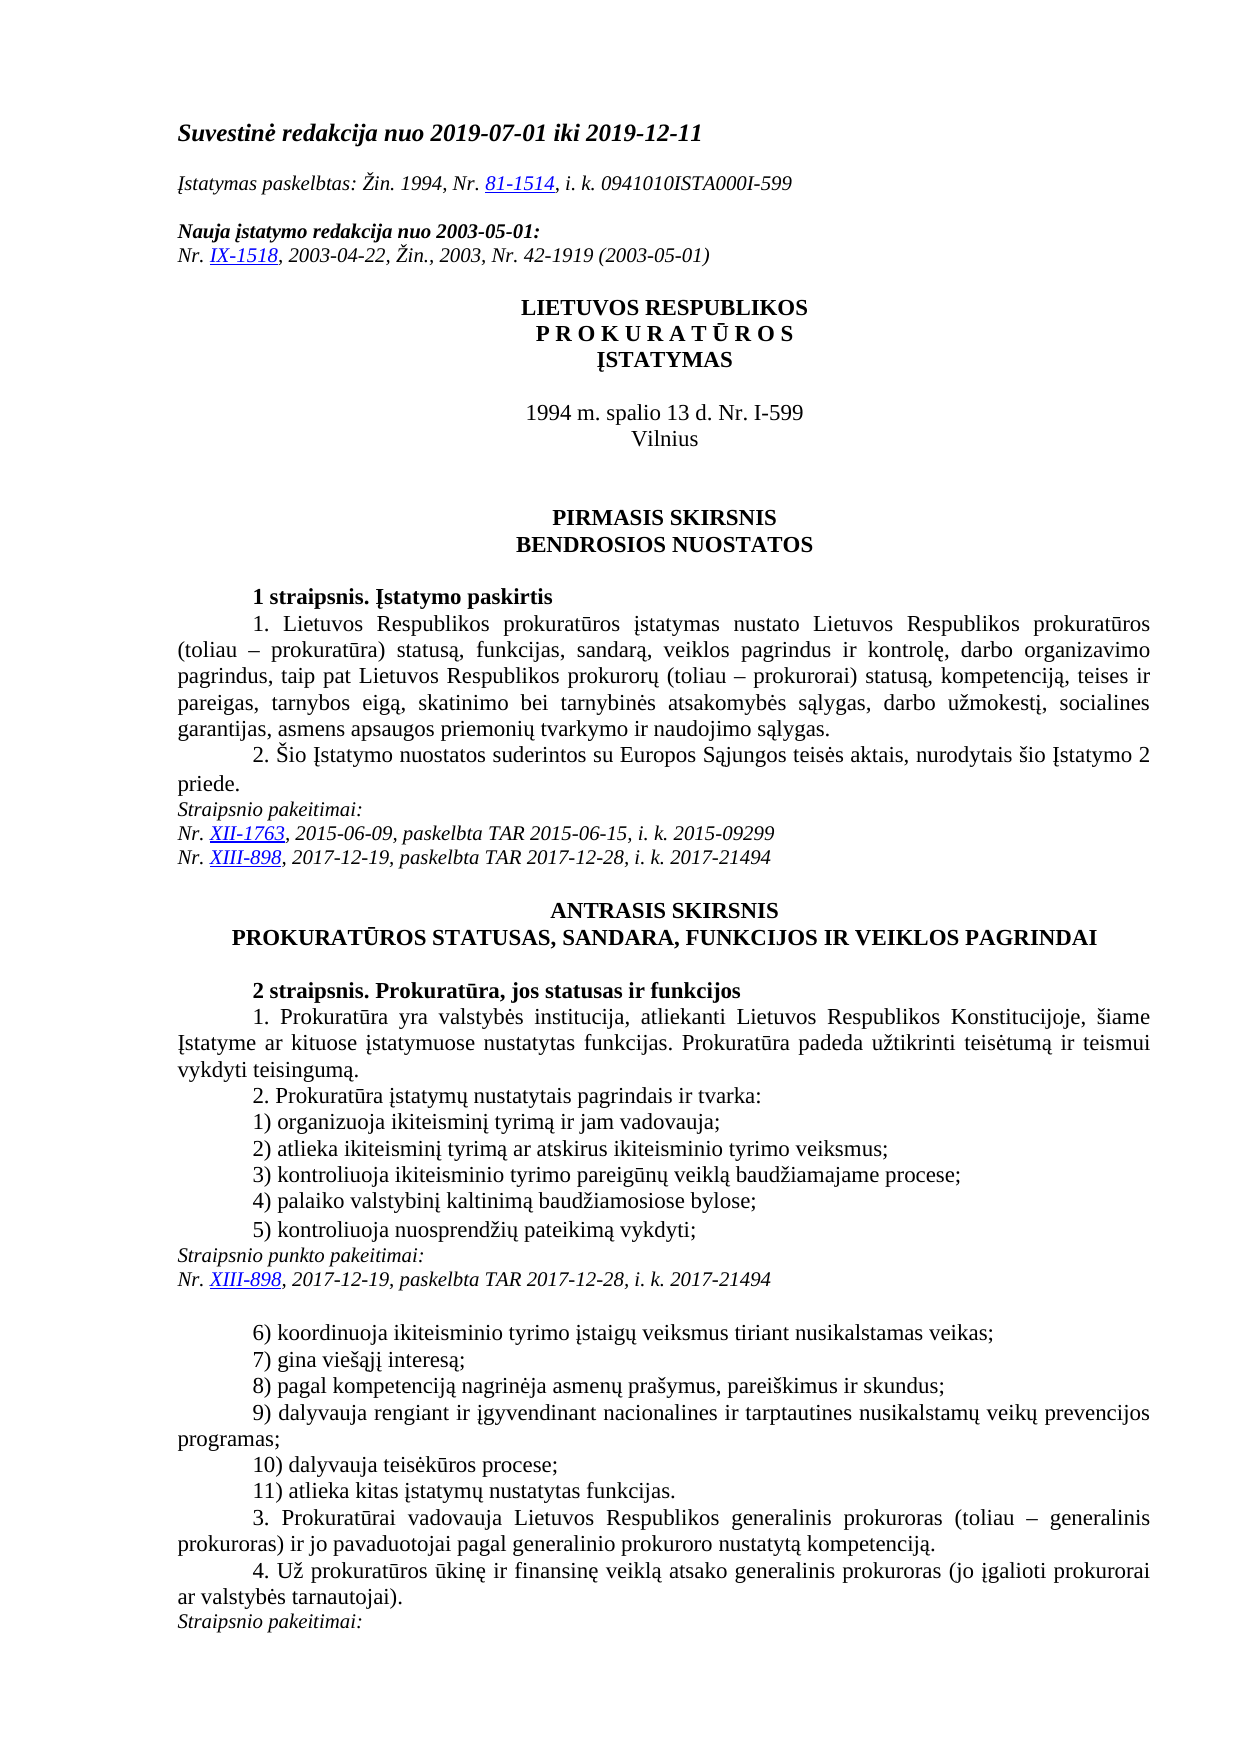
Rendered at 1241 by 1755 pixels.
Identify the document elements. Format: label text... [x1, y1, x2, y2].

text Straipsnio punkto pakeitimai: [177, 1243, 1152, 1267]
text 2) atlieka ikiteisminį tyrimą ar atskirus ikiteisminio tyrimo veiksmus; [177, 1135, 1152, 1161]
text PROKURATŪROS STATUSAS, sandara, FUNKCIJOS ir VEIKLOS PAGRINDAI [177, 924, 1152, 950]
text Suvestinė redakcija nuo 2019-07-01 iki 2019-12-11 [177, 118, 1152, 147]
text 8) pagal kompetenciją nagrinėja asmenų prašymus, pareiškimus ir skundus; [177, 1372, 1152, 1398]
text 3. Prokuratūrai vadovauja Lietuvos Respublikos generalinis prokuroras (toliau – generalinis prokuroras) ir jo pavaduotojai pagal generalinio prokuroro nustatytą kompetenciją. [177, 1504, 1152, 1557]
text 1 straipsnis. Įstatymo paskirtis [177, 583, 1152, 610]
text 2 straipsnis. Prokuratūra, jos statusas ir funkcijos [177, 977, 1152, 1003]
text Vilnius [177, 425, 1152, 452]
text 11) atlieka kitas įstatymų nustatytas funkcijas. [177, 1478, 1152, 1504]
text 4) palaiko valstybinį kaltinimą baudžiamosiose bylose; [177, 1187, 1152, 1214]
text ANTRASIS SKIRSNIS [177, 898, 1152, 924]
text 7) gina viešąjį interesą; [177, 1346, 1152, 1372]
text Nr. XIII-898, 2017-12-19, paskelbta TAR 2017-12-28, i. k. 2017-21494 [177, 1267, 1152, 1291]
text Straipsnio pakeitimai: [177, 797, 1152, 821]
text 10) dalyvauja teisėkūros procese; [177, 1451, 1152, 1478]
text 2. Šio Įstatymo nuostatos suderintos su Europos Sąjungos teisės aktais, nurodytais šio Įstatymo 2 priede. [177, 742, 1152, 797]
text 1. Prokuratūra yra valstybės institucija, atliekanti Lietuvos Respublikos Konstitucijoje, šiame Įstatyme ar kituose įstatymuose nustatytas funkcijas. Prokuratūra padeda užtikrinti teisėtumą ir teismui vykdyti teisingumą. [177, 1003, 1152, 1082]
text Straipsnio pakeitimai: [177, 1609, 1152, 1633]
text 5) kontroliuoja nuosprendžių pateikimą vykdyti; [177, 1214, 1152, 1243]
text 1) organizuoja ikiteisminį tyrimą ir jam vadovauja; [177, 1108, 1152, 1135]
text Nr. IX-1518, 2003-04-22, Žin., 2003, Nr. 42-1919 (2003-05-01) [177, 243, 1152, 267]
text 2. Prokuratūra įstatymų nustatytais pagrindais ir tvarka: [177, 1082, 1152, 1108]
text PIRMASIS SKIRSNIS [177, 504, 1152, 531]
text Nr. XII-1763, 2015-06-09, paskelbta TAR 2015-06-15, i. k. 2015-09299 [177, 821, 1152, 845]
text 9) dalyvauja rengiant ir įgyvendinant nacionalines ir tarptautines nusikalstamų veikų prevencijos programas; [177, 1398, 1152, 1451]
text Nr. XIII-898, 2017-12-19, paskelbta TAR 2017-12-28, i. k. 2017-21494 [177, 845, 1152, 869]
text Nauja įstatymo redakcija nuo 2003-05-01: [177, 219, 1152, 243]
text 1. Lietuvos Respublikos prokuratūros įstatymas nustato Lietuvos Respublikos prokuratūros (toliau – prokuratūra) statusą, funkcijas, sandarą, veiklos pagrindus ir kontrolę, darbo organizavimo pagrindus, taip pat Lietuvos Respublikos prokurorų (toliau – prokurorai) statusą, kompetenciją, teises ir pareigas, tarnybos eigą, skatinimo bei tarnybinės atsakomybės sąlygas, darbo užmokestį, socialines garantijas, asmens apsaugos priemonių tvarkymo ir naudojimo sąlygas. [177, 610, 1152, 742]
text 1994 m. spalio 13 d. Nr. I-599 [177, 399, 1152, 425]
text 4. Už prokuratūros ūkinę ir finansinę veiklą atsako generalinis prokuroras (jo įgalioti prokurorai ar valstybės tarnautojai). [177, 1557, 1152, 1609]
text LIETUVOS RESPUBLIKOS P R O K U R A T Ū R O S ĮSTATYMAS [177, 293, 1152, 373]
text BENDROSIOS NUOSTATOS [177, 531, 1152, 557]
text 6) koordinuoja ikiteisminio tyrimo įstaigų veiksmus tiriant nusikalstamas veikas; [177, 1319, 1152, 1346]
text 3) kontroliuoja ikiteisminio tyrimo pareigūnų veiklą baudžiamajame procese; [177, 1161, 1152, 1187]
text Įstatymas paskelbtas: Žin. 1994, Nr. 81-1514, i. k. 0941010ISTA000I-599 [177, 171, 1152, 195]
